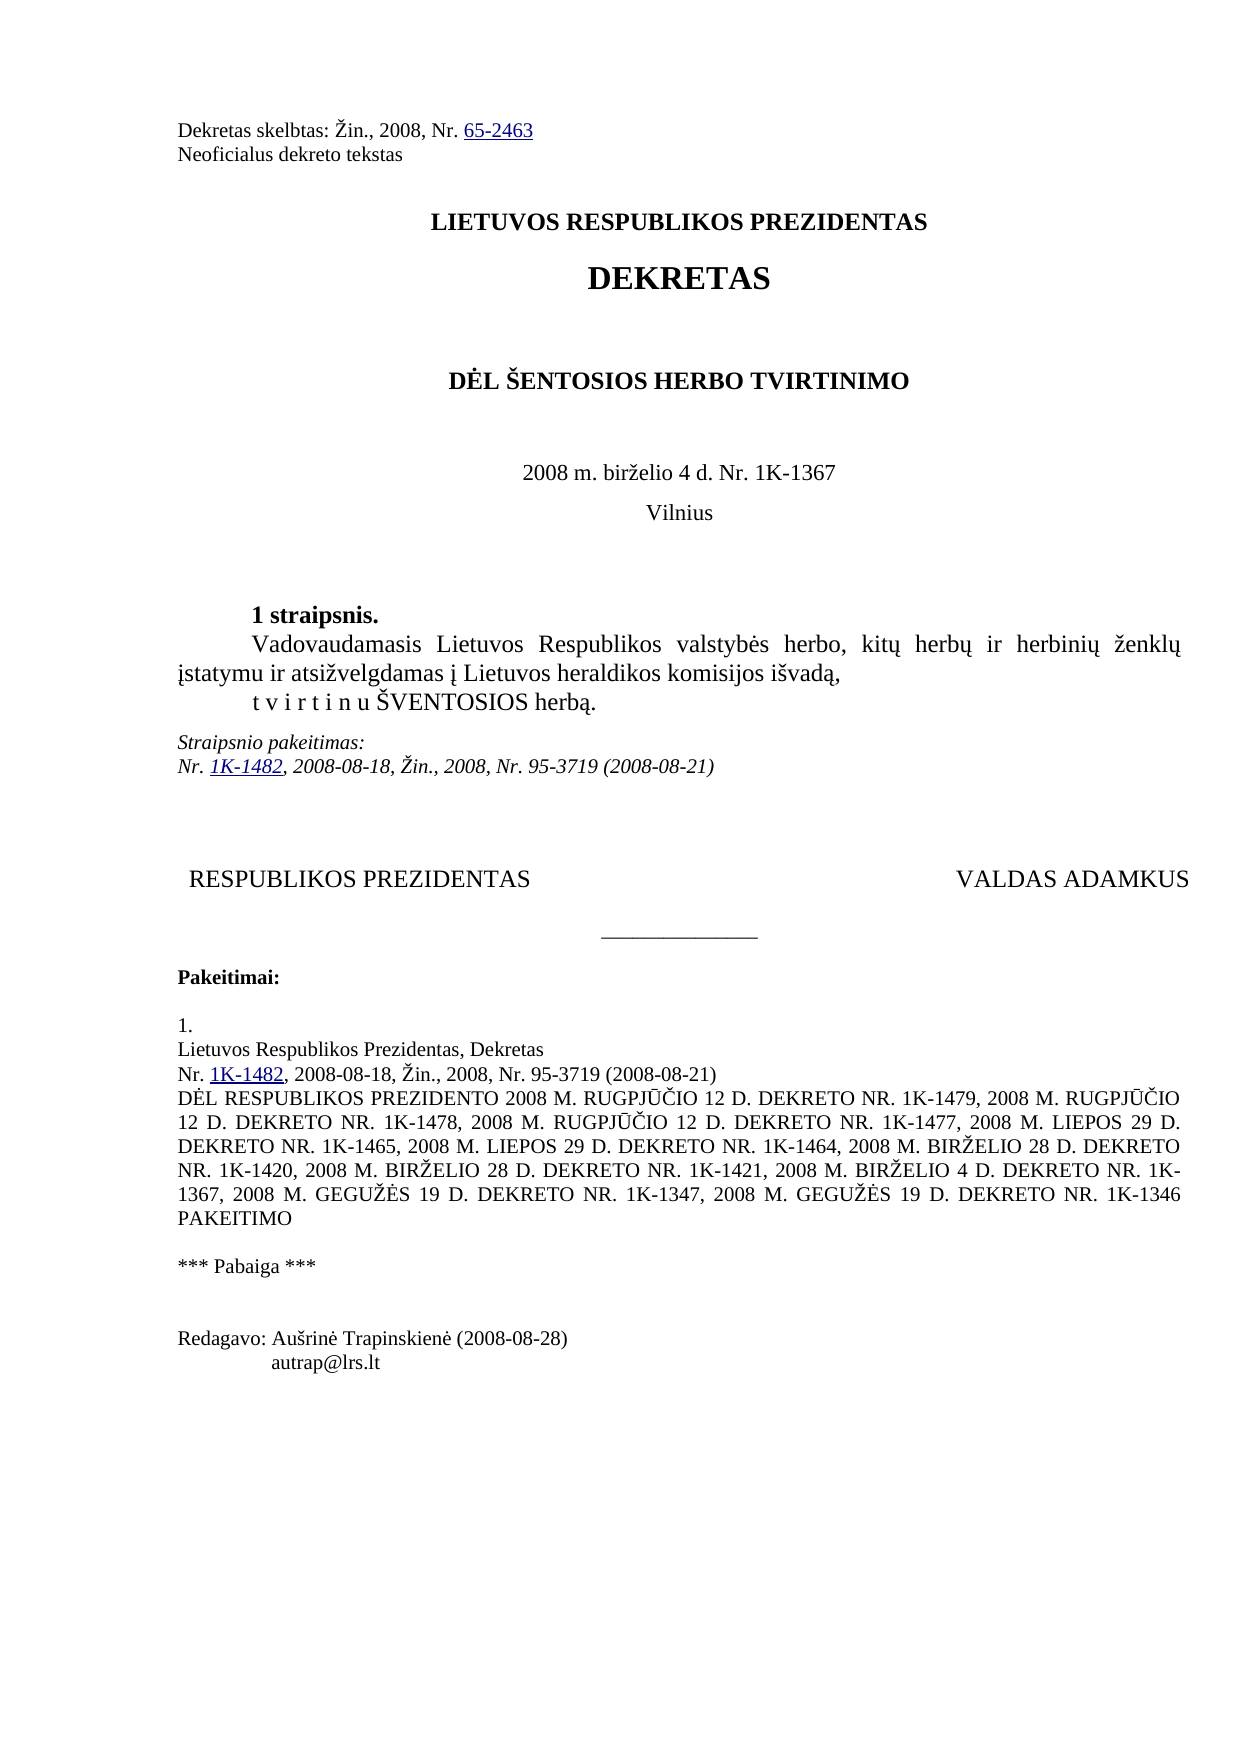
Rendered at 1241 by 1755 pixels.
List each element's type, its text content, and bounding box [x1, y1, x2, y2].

text 1. [177, 1013, 1181, 1037]
text DEKRETAS [177, 258, 1181, 297]
text 1 straipsnis. [177, 601, 1181, 629]
text autrap@lrs.lt [177, 1350, 1181, 1374]
text DĖL RESPUBLIKOS PREZIDENTO 2008 M. RUGPJŪČIO 12 D. DEKRETO NR. 1K-1479, 2008 M. RUGPJŪČIO 12 D. DEKRETO NR. 1K-1478, 2008 M. RUGPJŪČIO 12 D. DEKRETO NR. 1K-1477, 2008 M. LIEPOS 29 D. DEKRETO NR. 1K-1465, 2008 M. LIEPOS 29 D. DEKRETO NR. 1K-1464, 2008 M. BIRŽELIO 28 D. DEKRETO NR. 1K-1420, 2008 M. BIRŽELIO 28 D. DEKRETO NR. 1K-1421, 2008 M. BIRŽELIO 4 D. DEKRETO NR. 1K-1367, 2008 M. GEGUŽĖS 19 D. DEKRETO NR. 1K-1347, 2008 M. GEGUŽĖS 19 D. DEKRETO NR. 1K-1346 PAKEITIMO [177, 1086, 1181, 1230]
text 2008 m. birželio 4 d. Nr. 1K-1367 [177, 459, 1181, 485]
table_header [587, 864, 838, 893]
text Nr. 1K-1482, 2008-08-18, Žin., 2008, Nr. 95-3719 (2008-08-21) [177, 1061, 1181, 1086]
text LIETUVOS RESPUBLIKOS PREZIDENTAS [177, 207, 1181, 236]
text Nr. 1K-1482, 2008-08-18, Žin., 2008, Nr. 95-3719 (2008-08-21) [177, 754, 1181, 778]
table_header RESPUBLIKOS PREZIDENTAS [177, 864, 587, 893]
text t v i r t i n u ŠVENTOSIOS herbą. [177, 687, 1181, 716]
text Straipsnio pakeitimas: [177, 730, 1181, 754]
text *** Pabaiga *** [177, 1254, 1181, 1278]
text Dekretas skelbtas: Žin., 2008, Nr. 65-2463 [177, 118, 1181, 142]
text Neoficialus dekreto tekstas [177, 142, 1181, 166]
text Vadovaudamasis Lietuvos Respublikos valstybės herbo, kitų herbų ir herbinių ženklų įstatymu ir atsižvelgdamas į Lietuvos heraldikos komisijos išvadą, [177, 629, 1181, 687]
table_header VALDAS ADAMKUS [838, 864, 1204, 893]
text DĖL ŠENTOSIOS HERBO TVIRTINIMO [177, 366, 1181, 395]
text Pakeitimai: [177, 965, 1181, 989]
text _______________ [177, 917, 1181, 941]
text Redagavo: Aušrinė Trapinskienė (2008-08-28) [177, 1326, 1181, 1350]
text Vilnius [177, 498, 1181, 525]
text Lietuvos Respublikos Prezidentas, Dekretas [177, 1037, 1181, 1061]
